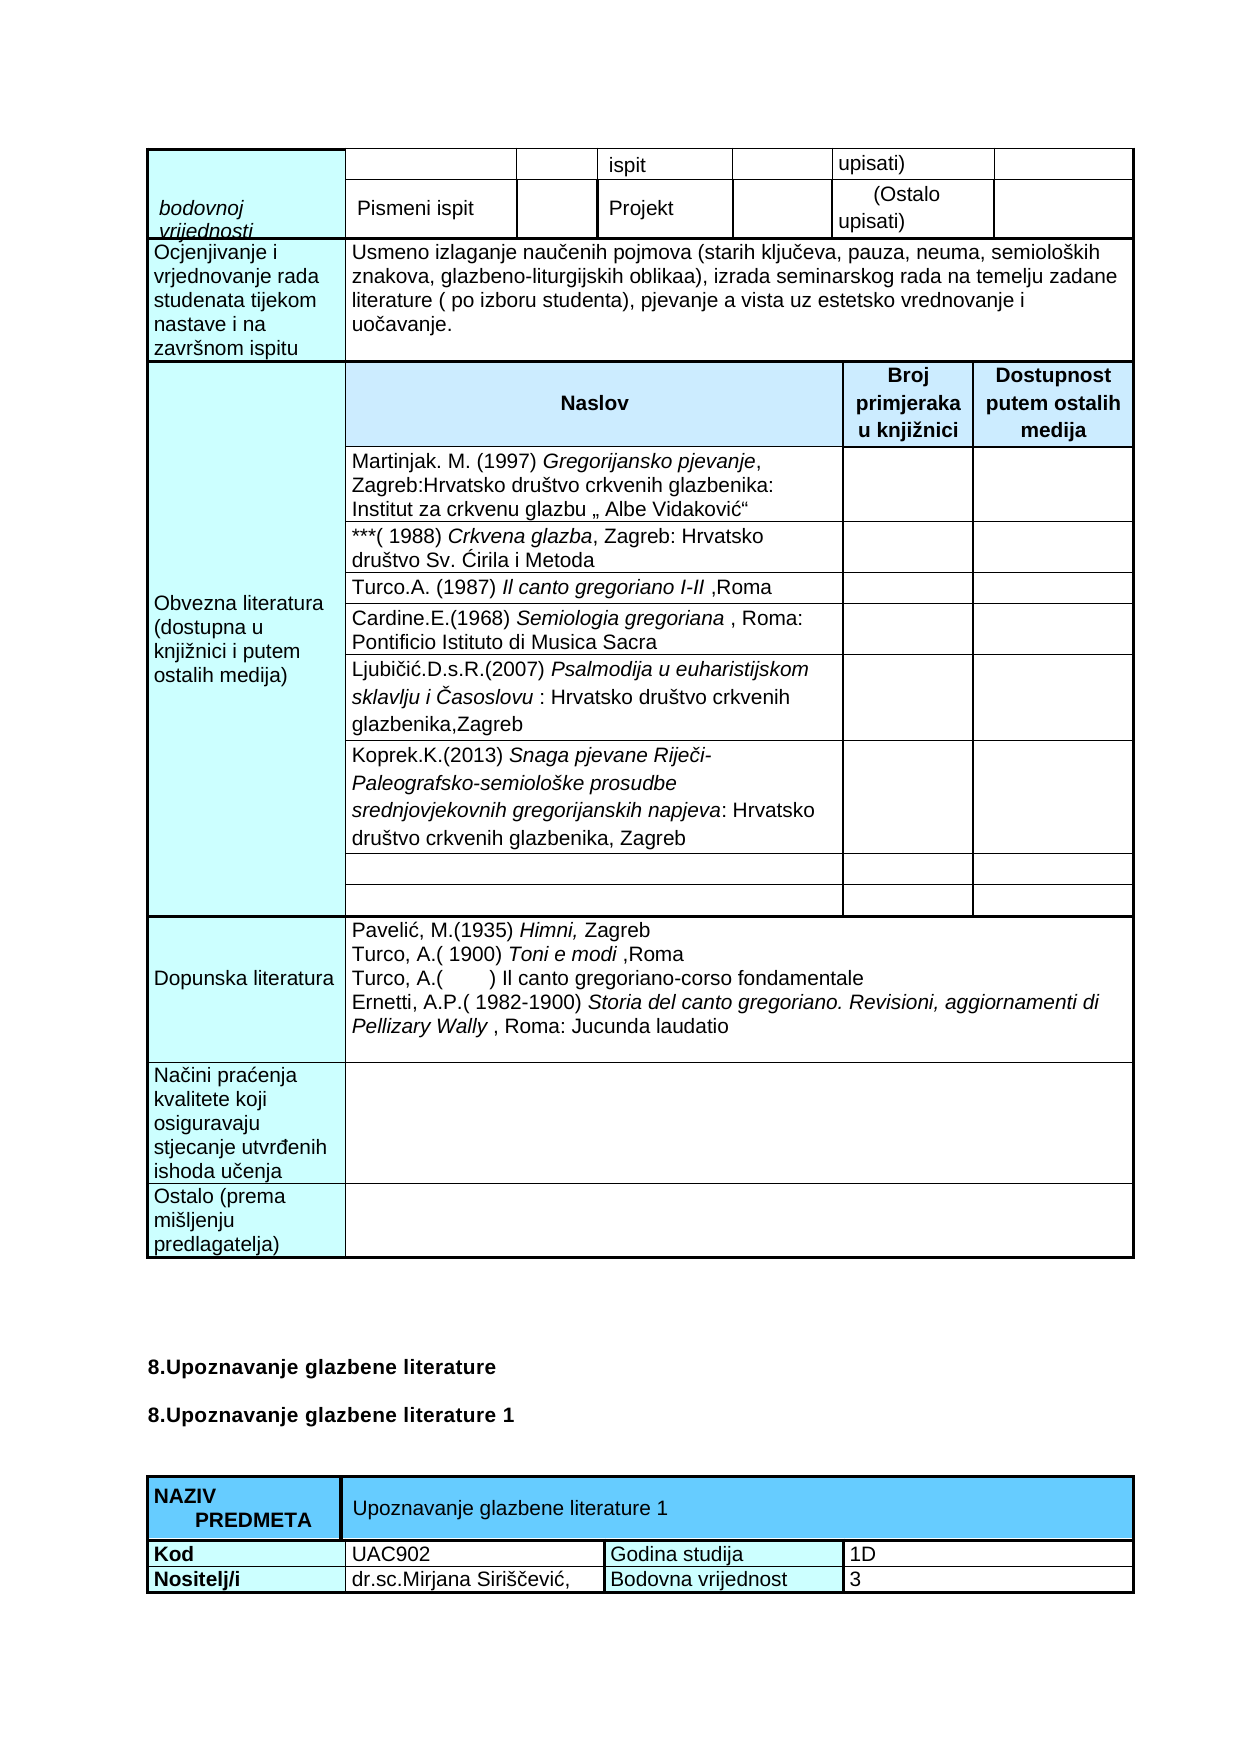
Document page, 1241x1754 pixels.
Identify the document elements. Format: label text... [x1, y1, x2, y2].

table_cell [974, 655, 1132, 740]
table_header Upoznavanje glazbene literature 1 [343, 1478, 1132, 1538]
table_cell Ostalo (prema mišljenju predlagatelja) [149, 1184, 345, 1256]
table_cell Pavelić, M.(1935) Himni, Zagreb Turco, A.( 1900) Toni e modi ,Roma Turco, A.( ) Il canto gregoriano-corso fondamentale Ernetti, A.P.( 1982-1900) Storia del canto gregoriano. Revisioni, aggiornamenti di Pellizary Wally , Roma: Jucunda laudatio [346, 918, 1132, 1062]
table_cell [995, 180, 1132, 237]
table_cell Usmeno izlaganje naučenih pojmova (starih ključeva, pauza, neuma, semioloških znakova, glazbeno-liturgijskih oblikaa), izrada seminarskog rada na temelju zadane literature ( po izboru studenta), pjevanje a vista uz estetsko vrednovanje i uočavanje. [346, 240, 1132, 360]
table_cell Martinjak. M. (1997) Gregorijansko pjevanje, Zagreb:Hrvatsko društvo crkvenih glazbenika: Institut za crkvenu glazbu „ Albe Vidaković“ [346, 447, 842, 521]
table_cell [974, 741, 1132, 853]
table_cell [974, 885, 1132, 915]
table_cell [844, 655, 972, 740]
table_cell 1D [845, 1542, 1132, 1566]
table_cell [844, 522, 972, 572]
table_cell [346, 1184, 1132, 1256]
table_cell [995, 149, 1132, 178]
table_cell [733, 149, 832, 178]
table_cell UAC902 [346, 1542, 603, 1566]
table_cell [346, 1063, 1132, 1183]
table_cell upisati) [833, 149, 994, 178]
table_cell 3 [845, 1567, 1132, 1591]
table_cell dr.sc.Mirjana Siriščević, [346, 1567, 603, 1591]
table_cell Načini praćenja kvalitete koji osiguravaju stjecanje utvrđenih ishoda učenja [149, 1063, 345, 1183]
table_cell [974, 448, 1132, 521]
table_cell Obvezna literatura (dostupna u knjižnici i putem ostalih medija) [149, 363, 345, 915]
table_cell [844, 885, 972, 915]
table_cell Ljubičić.D.s.R.(2007) Psalmodija u euharistijskom sklavlju i Časoslovu : Hrvatsko društvo crkvenih glazbenika,Zagreb [346, 655, 842, 740]
table_cell [974, 522, 1132, 572]
table_cell Projekt [599, 180, 732, 237]
table_cell [844, 573, 972, 603]
table_cell Godina studija [606, 1542, 842, 1566]
table_cell [346, 149, 516, 178]
text 8.Upoznavanje glazbene literature [148, 1355, 1093, 1379]
table_cell (Ostalo upisati) [833, 180, 993, 237]
table_cell Turco.A. (1987) Il canto gregoriano I-II ,Roma [346, 573, 842, 603]
table_cell ispit [598, 149, 732, 178]
table_cell Naslov [346, 363, 842, 446]
table_cell [844, 854, 972, 884]
table_cell [346, 885, 842, 915]
table_cell [346, 854, 842, 884]
table_cell [974, 573, 1132, 603]
table_cell Dopunska literatura [149, 918, 345, 1062]
table_cell [844, 741, 972, 853]
table_cell [844, 604, 972, 654]
table_cell [974, 854, 1132, 884]
table_cell [844, 448, 972, 521]
table_header NAZIV PREDMETA [149, 1478, 339, 1538]
table_cell Pismeni ispit [346, 180, 516, 237]
table_cell [974, 604, 1132, 654]
table_cell ***( 1988) Crkvena glazba, Zagreb: Hrvatsko društvo Sv. Ćirila i Metoda [346, 522, 842, 572]
table_cell Dostupnost putem ostalih medija [974, 363, 1132, 446]
text 8.Upoznavanje glazbene literature 1 [148, 1403, 1093, 1427]
table_cell Bodovna vrijednost [606, 1567, 842, 1591]
table_cell Kod [149, 1542, 345, 1566]
table_cell Koprek.K.(2013) Snaga pjevane Riječi-Paleografsko-semiološke prosudbe srednjovjekovnih gregorijanskih napjeva: Hrvatsko društvo crkvenih glazbenika, Zagreb [346, 741, 842, 853]
table_cell [518, 180, 596, 237]
table_cell [734, 180, 831, 237]
table_cell Praćenje rada studenata (upisati udio u ECTS bodovima za svaku aktivnost tako da ukupni broj ECTS bodova odgovara bodovnoj vrijednosti predmeta): [149, 151, 345, 237]
table_cell Nositelj/i [149, 1567, 345, 1591]
table_cell [517, 149, 597, 178]
table_cell Cardine.E.(1968) Semiologia gregoriana , Roma: Pontificio Istituto di Musica Sacra [346, 604, 842, 654]
table_cell Ocjenjivanje i vrjednovanje rada studenata tijekom nastave i na završnom ispitu [149, 240, 345, 360]
table_cell Broj primjeraka u knjižnici [844, 363, 972, 446]
